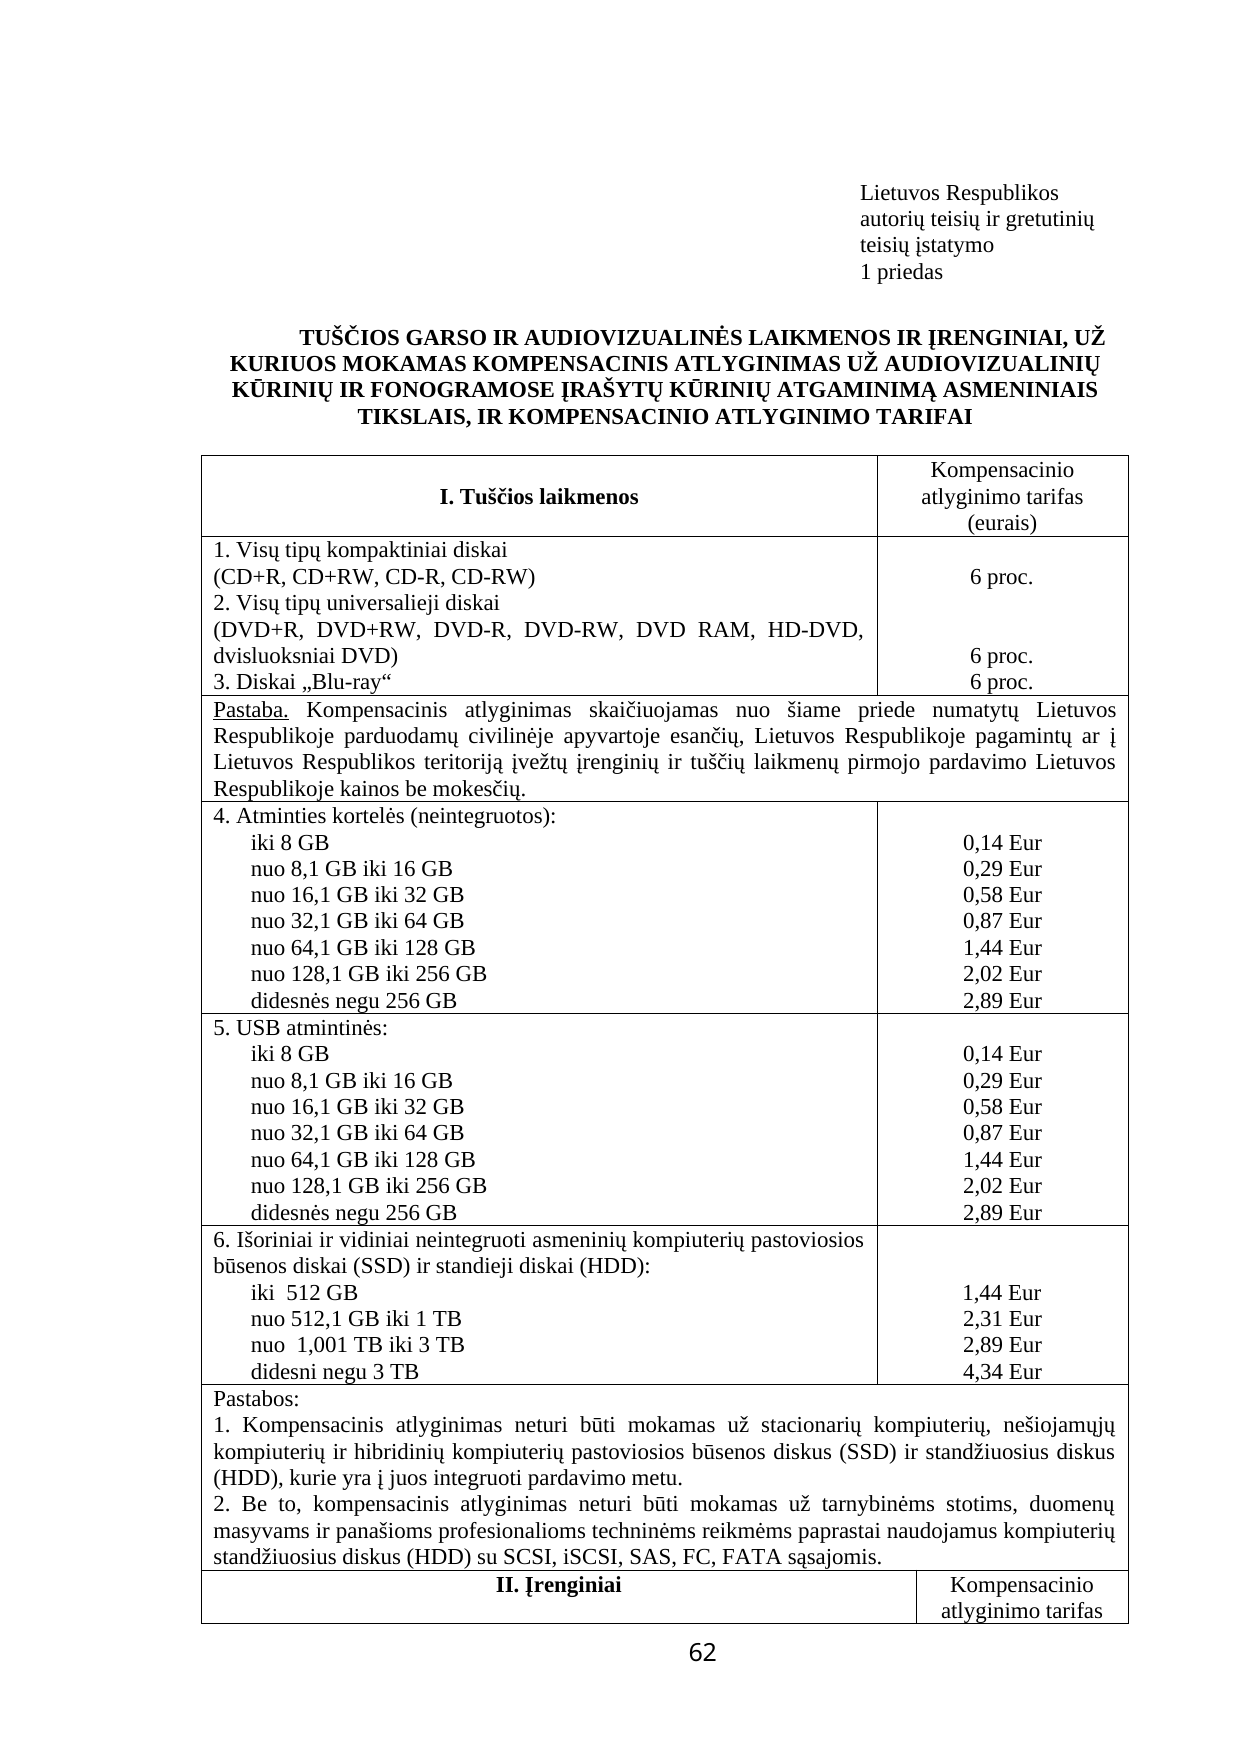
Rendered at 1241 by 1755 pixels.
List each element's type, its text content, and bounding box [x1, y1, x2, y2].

table_header Kompensacinio atlyginimo tarifas (eurais) [878, 456, 1128, 536]
table_cell 1. Visų tipų kompaktiniai diskai (CD+R, CD+RW, CD-R, CD-RW) 2. Visų tipų universalieji diskai (DVD+R, DVD+RW, DVD-R, DVD-RW, DVD RAM, HD-DVD, dvisluoksniai DVD) 3. Diskai „Blu-ray“ [202, 537, 877, 695]
text 1 priedas [210, 258, 1120, 284]
table_cell Kompensacinio atlyginimo tarifas [917, 1571, 1128, 1623]
text TUŠČIOS GARSO IR AUDIOVIZUALINĖS LAIKMENOS IR ĮRENGINIAI, UŽ KURIUOS MOKAMAS KOMPENSACINIS ATLYGINIMAS UŽ AUDIOVIZUALINIŲ KŪRINIŲ IR FONOGRAMOSE ĮRAŠYTŲ KŪRINIŲ ATGAMINIMĄ ASMENINIAIS TIKSLAIS, IR KOMPENSACINIO ATLYGINIMO TARIFAI [210, 324, 1120, 429]
table_cell II. Įrenginiai [202, 1571, 916, 1623]
table_cell 6. Išoriniai ir vidiniai neintegruoti asmeninių kompiuterių pastoviosios būsenos diskai (SSD) ir standieji diskai (HDD): iki 512 GB nuo 512,1 GB iki 1 TB nuo 1,001 TB iki 3 TB didesni negu 3 TB [202, 1226, 877, 1384]
table_cell 4. Atminties kortelės (neintegruotos): iki 8 GB nuo 8,1 GB iki 16 GB nuo 16,1 GB iki 32 GB nuo 32,1 GB iki 64 GB nuo 64,1 GB iki 128 GB nuo 128,1 GB iki 256 GB didesnės negu 256 GB [202, 802, 877, 1013]
table_cell Pastaba. Kompensacinis atlyginimas skaičiuojamas nuo šiame priede numatytų Lietuvos Respublikoje parduodamų civilinėje apyvartoje esančių, Lietuvos Respublikoje pagamintų ar į Lietuvos Respublikos teritoriją įvežtų įrenginių ir tuščių laikmenų pirmojo pardavimo Lietuvos Respublikoje kainos be mokesčių. [202, 696, 1128, 801]
text Lietuvos Respublikos [210, 179, 1120, 205]
table_header I. Tuščios laikmenos [202, 456, 877, 536]
table_cell 5. USB atmintinės: iki 8 GB nuo 8,1 GB iki 16 GB nuo 16,1 GB iki 32 GB nuo 32,1 GB iki 64 GB nuo 64,1 GB iki 128 GB nuo 128,1 GB iki 256 GB didesnės negu 256 GB [202, 1014, 877, 1225]
text teisių įstatymo [210, 231, 1120, 258]
text autorių teisių ir gretutinių [210, 205, 1120, 231]
table_cell 0,14 Eur 0,29 Eur 0,58 Eur 0,87 Eur 1,44 Eur 2,02 Eur 2,89 Eur [878, 1014, 1128, 1225]
table_cell 0,14 Eur 0,29 Eur 0,58 Eur 0,87 Eur 1,44 Eur 2,02 Eur 2,89 Eur [878, 802, 1128, 1013]
table_cell 6 proc. 6 proc. 6 proc. [878, 537, 1128, 695]
table_cell Pastabos: 1. Kompensacinis atlyginimas neturi būti mokamas už stacionarių kompiuterių, nešiojamųjų kompiuterių ir hibridinių kompiuterių pastoviosios būsenos diskus (SSD) ir standžiuosius diskus (HDD), kurie yra į juos integruoti pardavimo metu. 2. Be to, kompensacinis atlyginimas neturi būti mokamas už tarnybinėms stotims, duomenų masyvams ir panašioms profesionalioms techninėms reikmėms paprastai naudojamus kompiuterių standžiuosius diskus (HDD) su SCSI, iSCSI, SAS, FC, FATA sąsajomis. [202, 1385, 1128, 1569]
table_cell 1,44 Eur 2,31 Eur 2,89 Eur 4,34 Eur [878, 1226, 1128, 1384]
